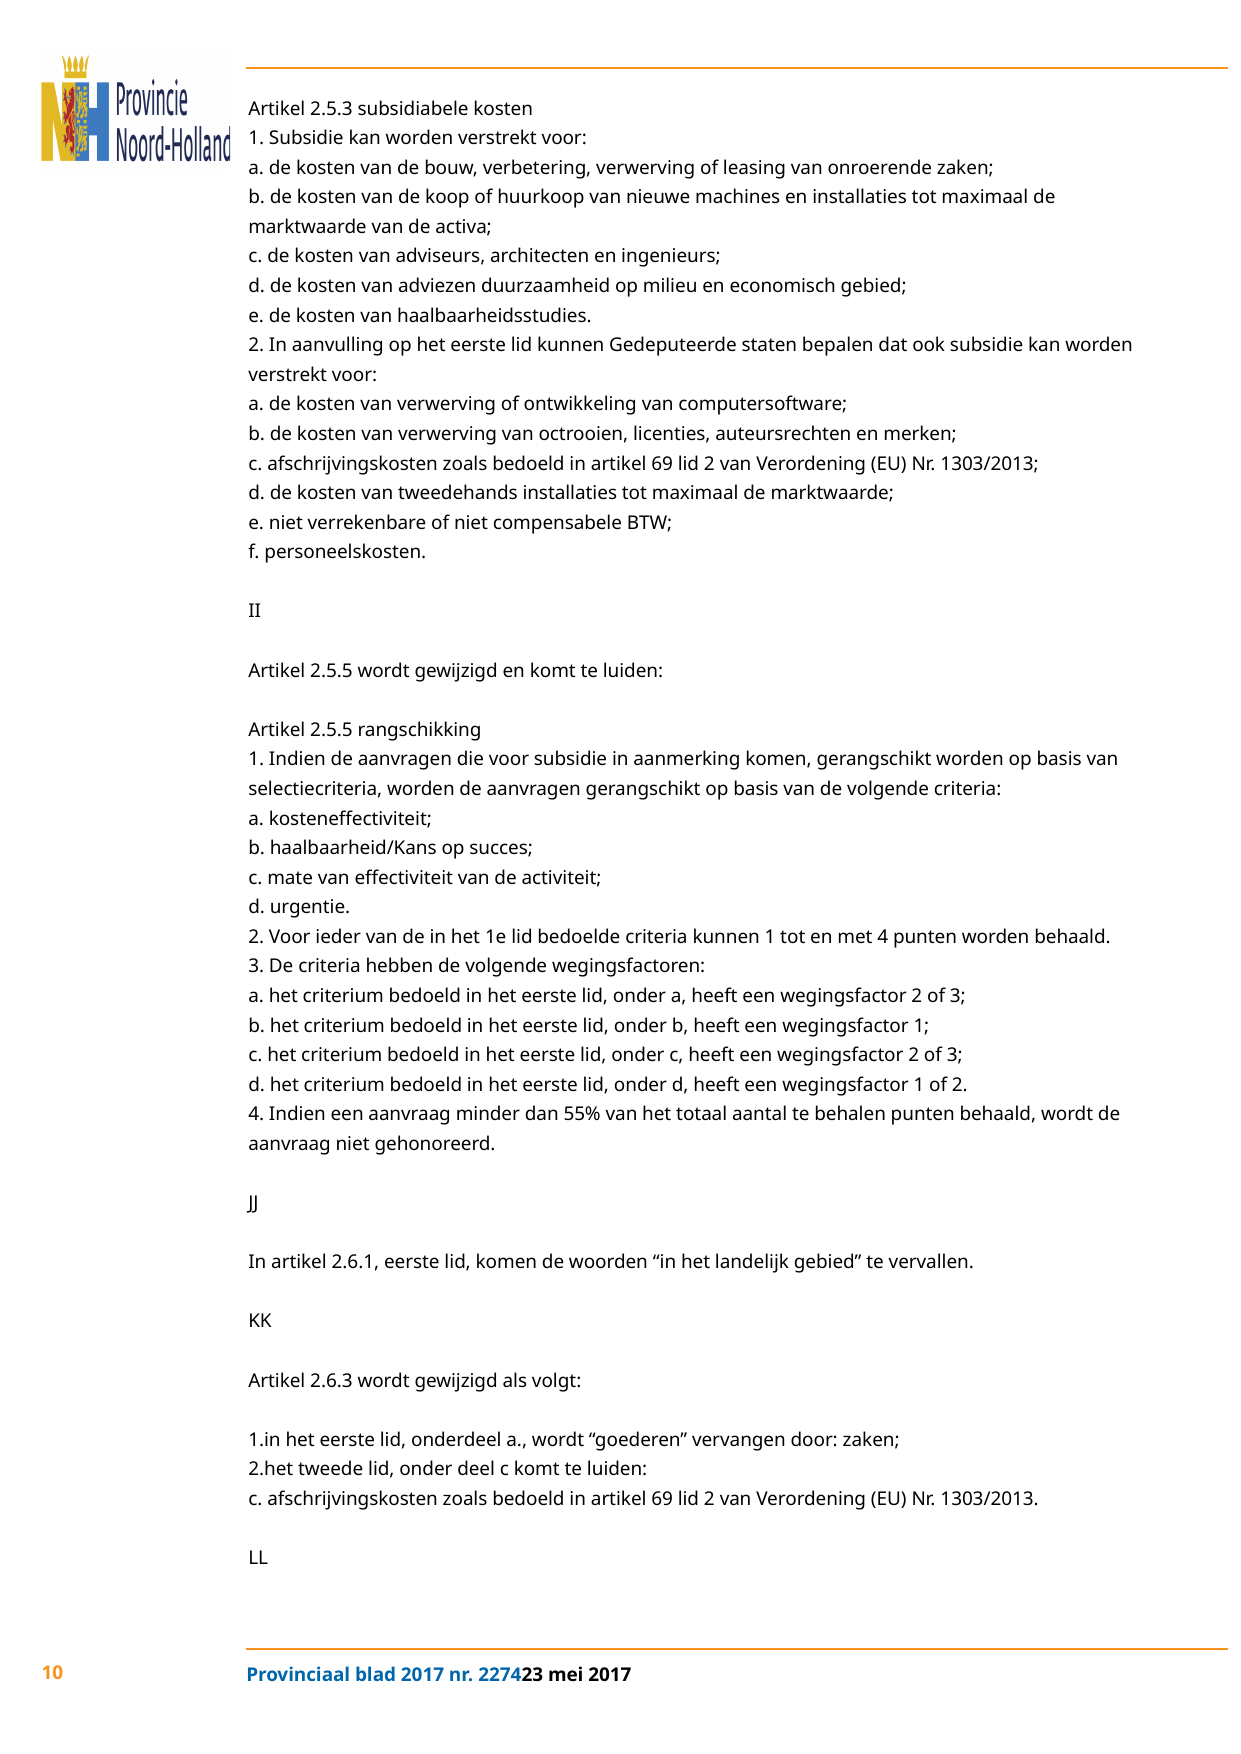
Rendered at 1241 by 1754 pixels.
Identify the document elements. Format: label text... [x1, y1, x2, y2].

text JJ [248, 1189, 1152, 1215]
text d. de kosten van adviezen duurzaamheid op milieu en economisch gebied; [248, 272, 1152, 298]
text b. haalbaarheid/Kans op succes; [248, 834, 1152, 860]
picture [41, 47, 231, 172]
text 1. Indien de aanvragen die voor subsidie in aanmerking komen, gerangschikt worden op basis van selectiecriteria, worden de aanvragen gerangschikt op basis van de volgende criteria: [248, 746, 1152, 801]
text e. de kosten van haalbaarheidsstudies. [248, 302, 1152, 328]
text a. het criterium bedoeld in het eerste lid, onder a, heeft een wegingsfactor 2 of 3; [248, 982, 1152, 1008]
text 1.in het eerste lid, onderdeel a., wordt “goederen” vervangen door: zaken; [248, 1426, 1152, 1452]
text b. de kosten van de koop of huurkoop van nieuwe machines en installaties tot maximaal de marktwaarde van de activa; [248, 183, 1152, 239]
text 3. De criteria hebben de volgende wegingsfactoren: [248, 953, 1152, 978]
text d. urgentie. [248, 893, 1152, 919]
text c. het criterium bedoeld in het eerste lid, onder c, heeft een wegingsfactor 2 of 3; [248, 1041, 1152, 1067]
text a. kosteneffectiviteit; [248, 805, 1152, 831]
text Artikel 2.5.3 subsidiabele kosten [248, 95, 1152, 121]
text a. de kosten van de bouw, verbetering, verwerving of leasing van onroerende zaken; [248, 154, 1152, 180]
text c. afschrijvingskosten zoals bedoeld in artikel 69 lid 2 van Verordening (EU) Nr. 1303/2013; [248, 450, 1152, 476]
text 2. Voor ieder van de in het 1e lid bedoelde criteria kunnen 1 tot en met 4 punten worden behaald. [248, 923, 1152, 949]
text LL [248, 1544, 1152, 1570]
text Artikel 2.5.5 rangschikking [248, 716, 1152, 742]
text 2.het tweede lid, onder deel c komt te luiden: [248, 1456, 1152, 1481]
text II [248, 598, 1152, 623]
text Artikel 2.5.5 wordt gewijzigd en komt te luiden: [248, 657, 1152, 683]
text a. de kosten van verwerving of ontwikkeling van computersoftware; [248, 391, 1152, 416]
text c. afschrijvingskosten zoals bedoeld in artikel 69 lid 2 van Verordening (EU) Nr. 1303/2013. [248, 1485, 1152, 1511]
text 4. Indien een aanvraag minder dan 55% van het totaal aantal te behalen punten behaald, wordt de aanvraag niet gehonoreerd. [248, 1101, 1152, 1156]
text In artikel 2.6.1, eerste lid, komen de woorden “in het landelijk gebied” te vervallen. [248, 1248, 1152, 1274]
text d. het criterium bedoeld in het eerste lid, onder d, heeft een wegingsfactor 1 of 2. [248, 1071, 1152, 1097]
text c. mate van effectiviteit van de activiteit; [248, 864, 1152, 890]
text KK [248, 1308, 1152, 1333]
text e. niet verrekenbare of niet compensabele BTW; [248, 509, 1152, 535]
text 2. In aanvulling op het eerste lid kunnen Gedeputeerde staten bepalen dat ook subsidie kan worden verstrekt voor: [248, 331, 1152, 387]
text c. de kosten van adviseurs, architecten en ingenieurs; [248, 243, 1152, 268]
text b. het criterium bedoeld in het eerste lid, onder b, heeft een wegingsfactor 1; [248, 1012, 1152, 1038]
text b. de kosten van verwerving van octrooien, licenties, auteursrechten en merken; [248, 420, 1152, 446]
text f. personeelskosten. [248, 538, 1152, 564]
text 1. Subsidie kan worden verstrekt voor: [248, 124, 1152, 150]
text Artikel 2.6.3 wordt gewijzigd als volgt: [248, 1367, 1152, 1393]
text d. de kosten van tweedehands installaties tot maximaal de marktwaarde; [248, 479, 1152, 505]
